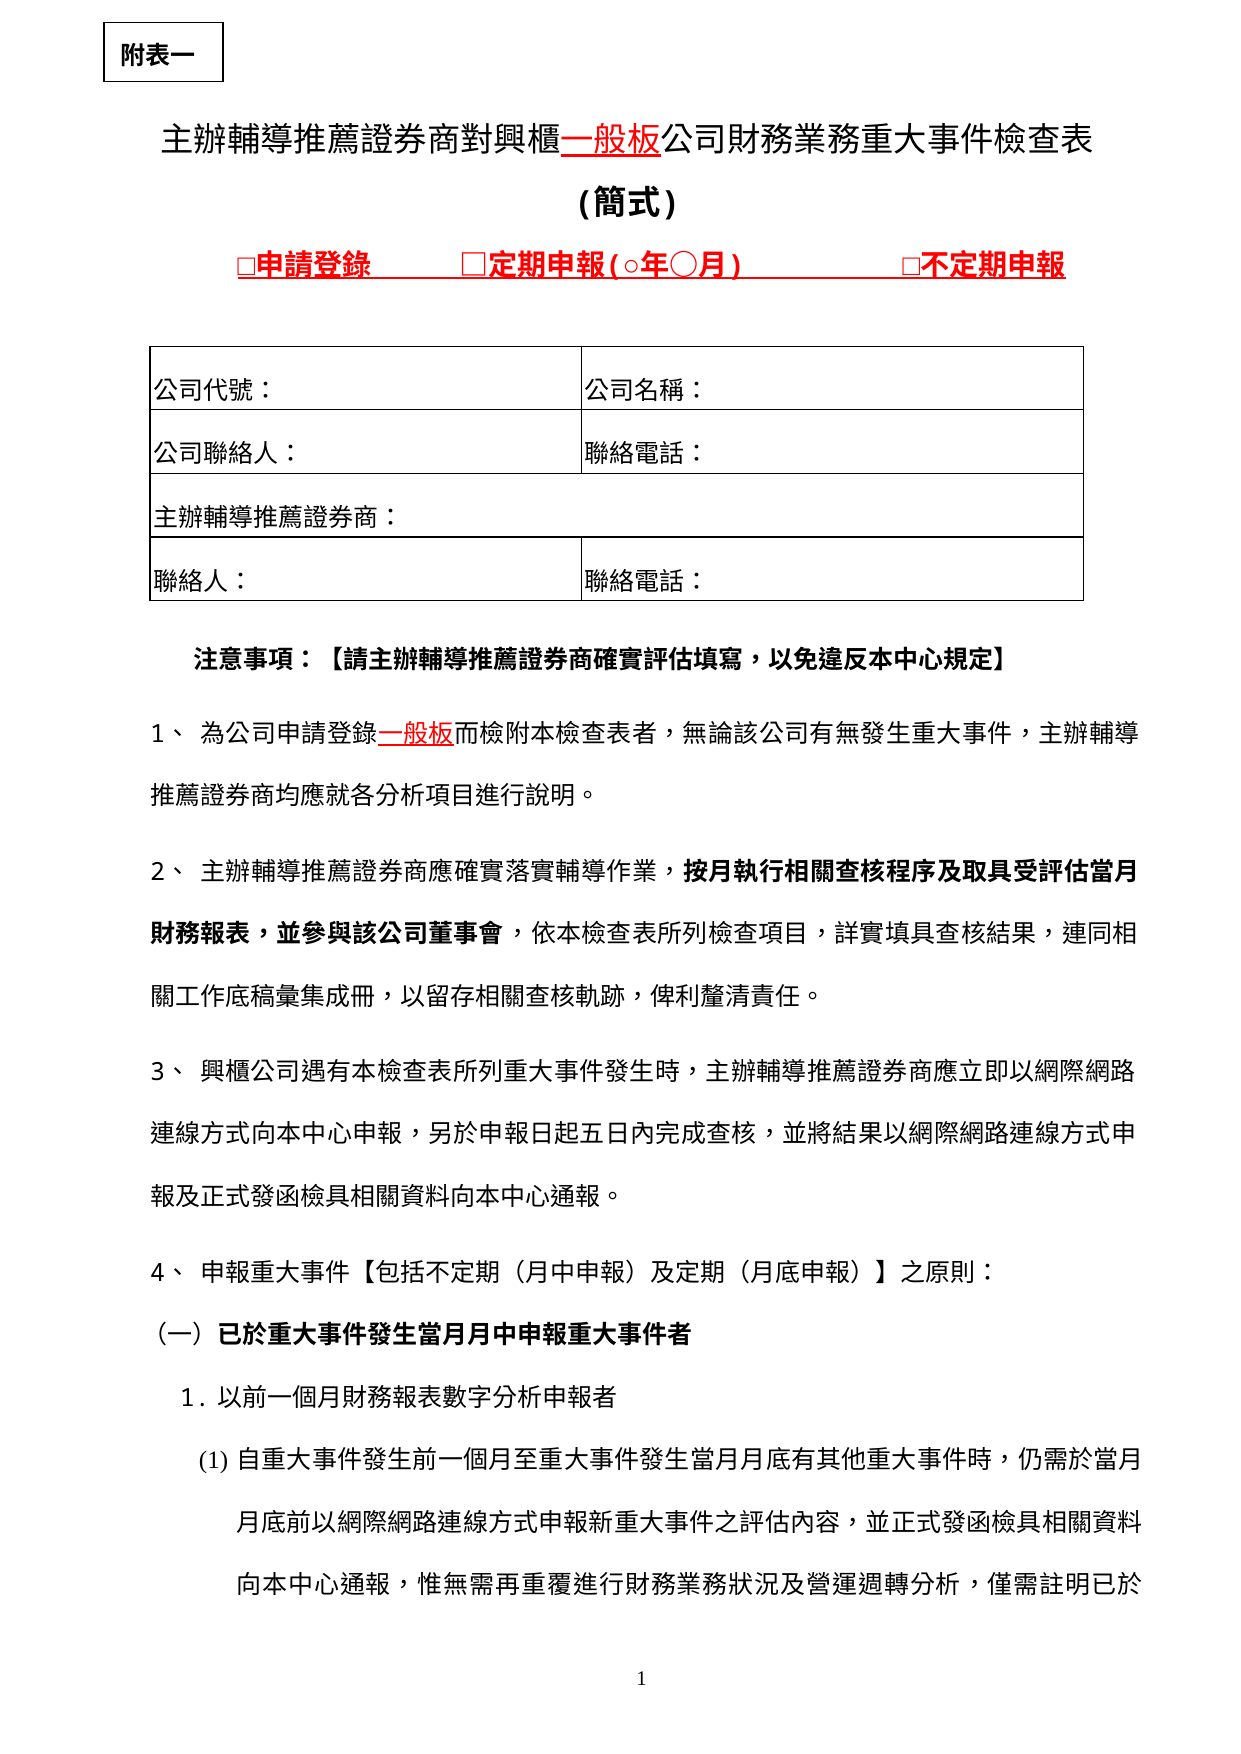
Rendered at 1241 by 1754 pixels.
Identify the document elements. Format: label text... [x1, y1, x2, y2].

text [105, 23, 222, 81]
list 主辦輔導推薦證券商應確實落實輔導作業，按月執行相關查核程序及取具受評估當月財務報表，並參與該公司董事會，依本檢查表所列檢查項目，詳實填具查核結果，連同相關工作底稿彙集成冊，以留存相關查核軌跡，俾利釐清責任。 [150, 828, 1140, 1015]
list 興櫃公司遇有本檢查表所列重大事件發生時，主辦輔導推薦證券商應立即以網際網路連線方式向本中心申報，另於申報日起五日內完成查核，並將結果以網際網路連線方式申報及正式發函檢具相關資料向本中心通報。 [150, 1028, 1140, 1215]
table_cell 聯絡電話： [582, 538, 1083, 600]
table_cell 主辦輔導推薦證券商： [151, 474, 1083, 536]
text 注意事項：【請主辦輔導推薦證券商確實評估填寫，以免違反本中心規定】 [113, 614, 1198, 677]
text 主辦輔導推薦證券商對興櫃一般板公司財務業務重大事件檢查表 [56, 96, 1198, 158]
list 申報重大事件【包括不定期（月中申報）及定期（月底申報）】之原則： [150, 1228, 1140, 1291]
list 自重大事件發生前一個月至重大事件發生當月月底有其他重大事件時，仍需於當月月底前以網際網路連線方式申報新重大事件之評估內容，並正式發函檢具相關資料向本中心通報，惟無需再重覆進行財務業務狀況及營運週轉分析，僅需註明已於 [199, 1416, 1144, 1603]
table_cell 聯絡電話： [582, 410, 1083, 473]
text （一）已於重大事件發生當月月中申報重大事件者 [142, 1291, 1144, 1353]
list 以前一個月財務報表數字分析申報者 [179, 1353, 1144, 1416]
text □申請登錄 □定期申報(○年○月) □不定期申報 [106, 221, 1198, 283]
table_cell 公司聯絡人： [151, 410, 581, 473]
table_cell 聯絡人： [151, 538, 581, 600]
text (簡式) [56, 158, 1198, 221]
list 為公司申請登錄一般板而檢附本檢查表者，無論該公司有無發生重大事件，主辦輔導推薦證券商均應就各分析項目進行說明。 [150, 690, 1140, 815]
table_header 公司名稱： [582, 347, 1083, 409]
text 附表一 [120, 31, 207, 72]
table_header 公司代號： [151, 347, 581, 409]
